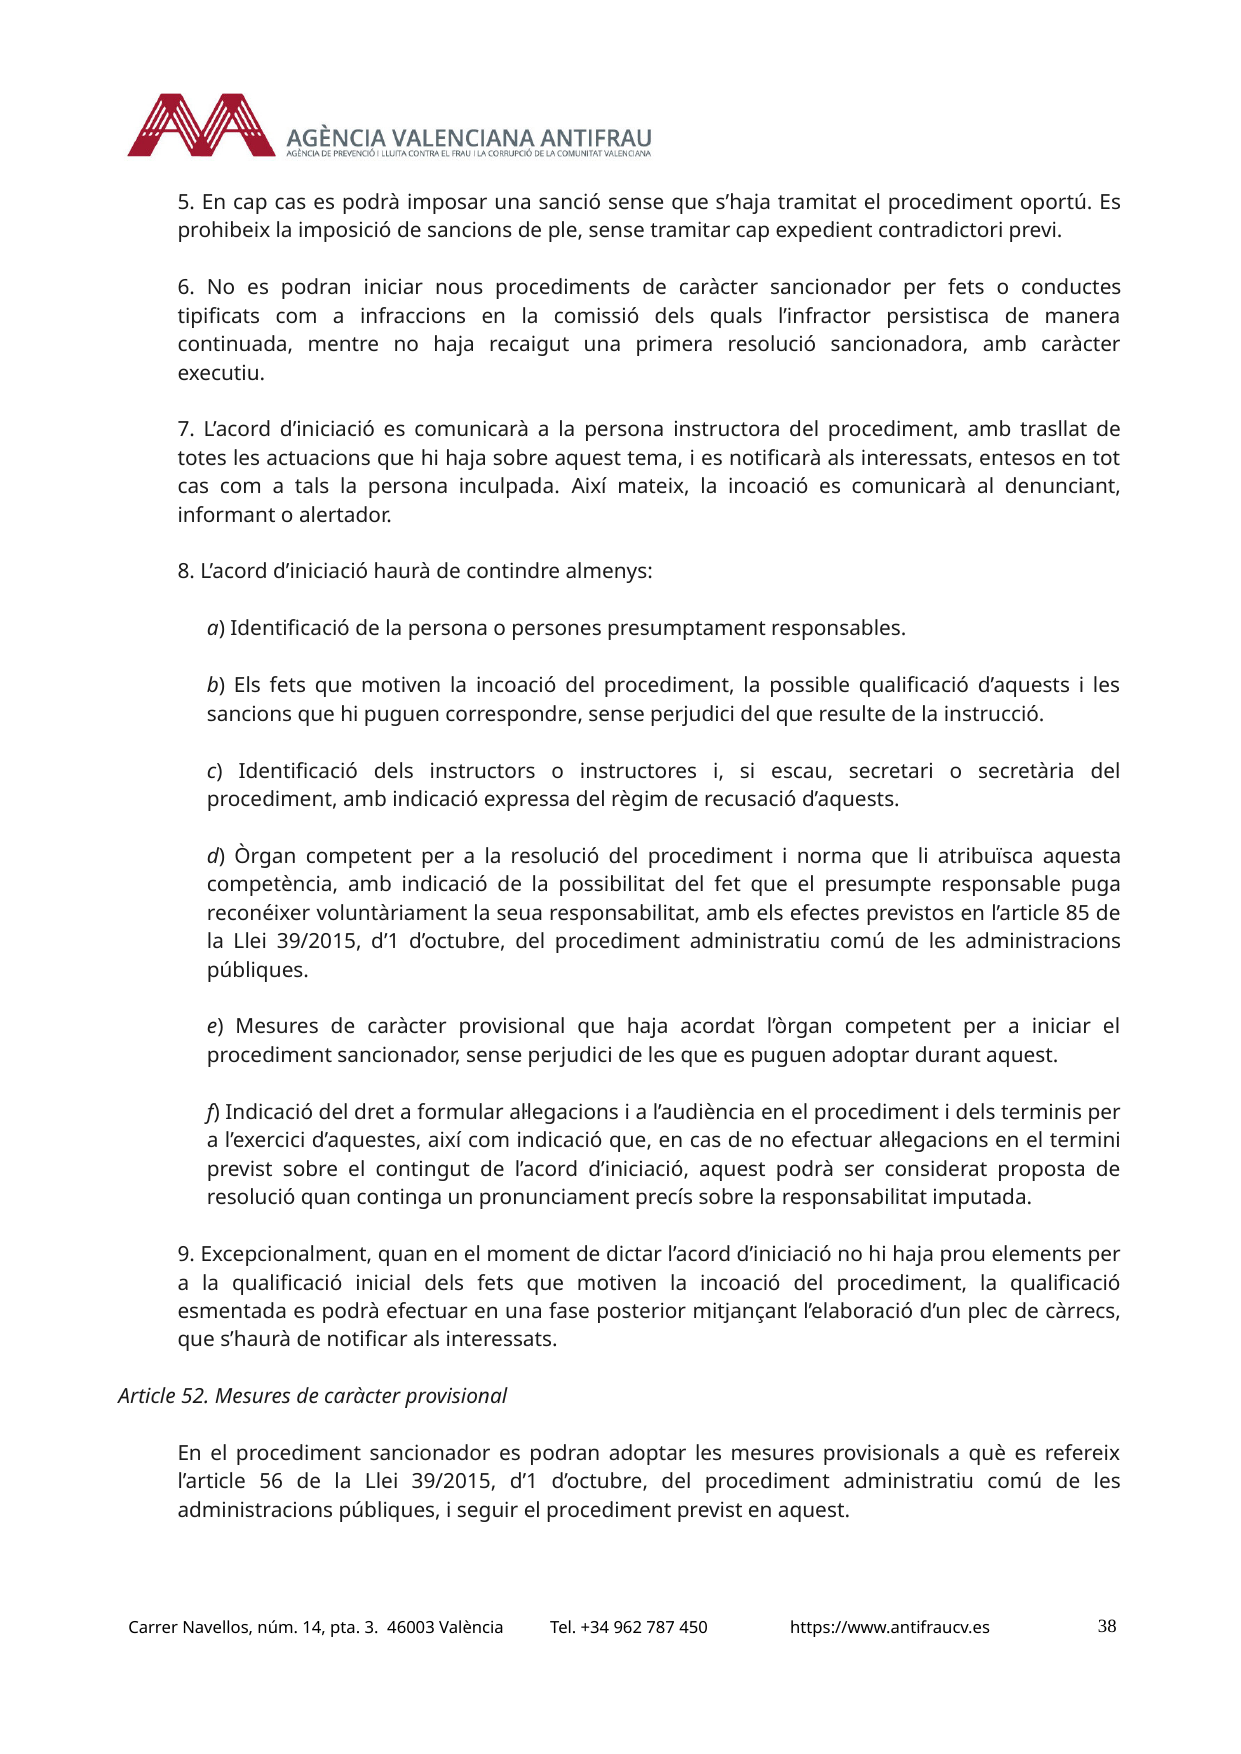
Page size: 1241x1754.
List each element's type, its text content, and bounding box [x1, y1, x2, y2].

text 5. En cap cas es podrà imposar una sanció sense que s’haja tramitat el procediment oportú. Es prohibeix la imposició de sancions de ple, sense tramitar cap expedient contradictori previ. [177, 187, 1122, 244]
text En el procediment sancionador es podran adoptar les mesures provisionals a què es refereix l’article 56 de la Llei 39/2015, d’1 d’octubre, del procediment administratiu comú de les administracions públiques, i seguir el procediment previst en aquest. [177, 1438, 1122, 1523]
text 8. L’acord d’iniciació haurà de contindre almenys: [177, 557, 1122, 585]
text c) Identificació dels instructors o instructores i, si escau, secretari o secretària del procediment, amb indicació expressa del règim de recusació d’aquests. [207, 756, 1122, 813]
text 9. Excepcionalment, quan en el moment de dictar l’acord d’iniciació no hi haja prou elements per a la qualificació inicial dels fets que motiven la incoació del procediment, la qualificació esmentada es podrà efectuar en una fase posterior mitjançant l’elaboració d’un plec de càrrecs, que s’haurà de notificar als interessats. [177, 1239, 1122, 1353]
text 6. No es podran iniciar nous procediments de caràcter sancionador per fets o conductes tipificats com a infraccions en la comissió dels quals l’infractor persistisca de manera continuada, mentre no haja recaigut una primera resolució sancionadora, amb caràcter executiu. [177, 272, 1122, 386]
text 7. L’acord d’iniciació es comunicarà a la persona instructora del procediment, amb trasllat de totes les actuacions que hi haja sobre aquest tema, i es notificarà als interessats, entesos en tot cas com a tals la persona inculpada. Així mateix, la incoació es comunicarà al denunciant, informant o alertador. [177, 414, 1122, 528]
text a) Identificació de la persona o persones presumptament responsables. [207, 613, 1122, 642]
text d) Òrgan competent per a la resolució del procediment i norma que li atribuïsca aquesta competència, amb indicació de la possibilitat del fet que el presumpte responsable puga reconéixer voluntàriament la seua responsabilitat, amb els efectes previstos en l’article 85 de la Llei 39/2015, d’1 d’octubre, del procediment administratiu comú de les administracions públiques. [207, 841, 1122, 983]
text b) Els fets que motiven la incoació del procediment, la possible qualificació d’aquests i les sancions que hi puguen correspondre, sense perjudici del que resulte de la instrucció. [207, 670, 1122, 727]
text e) Mesures de caràcter provisional que haja acordat l’òrgan competent per a iniciar el procediment sancionador, sense perjudici de les que es puguen adoptar durant aquest. [207, 1012, 1122, 1068]
text Article 52. Mesures de caràcter provisional [118, 1381, 1122, 1410]
picture [122, 81, 655, 166]
text f) Indicació del dret a formular al·legacions i a l’audiència en el procediment i dels terminis per a l’exercici d’aquestes, així com indicació que, en cas de no efectuar al·legacions en el termini previst sobre el contingut de l’acord d’iniciació, aquest podrà ser considerat proposta de resolució quan continga un pronunciament precís sobre la responsabilitat imputada. [207, 1097, 1122, 1211]
